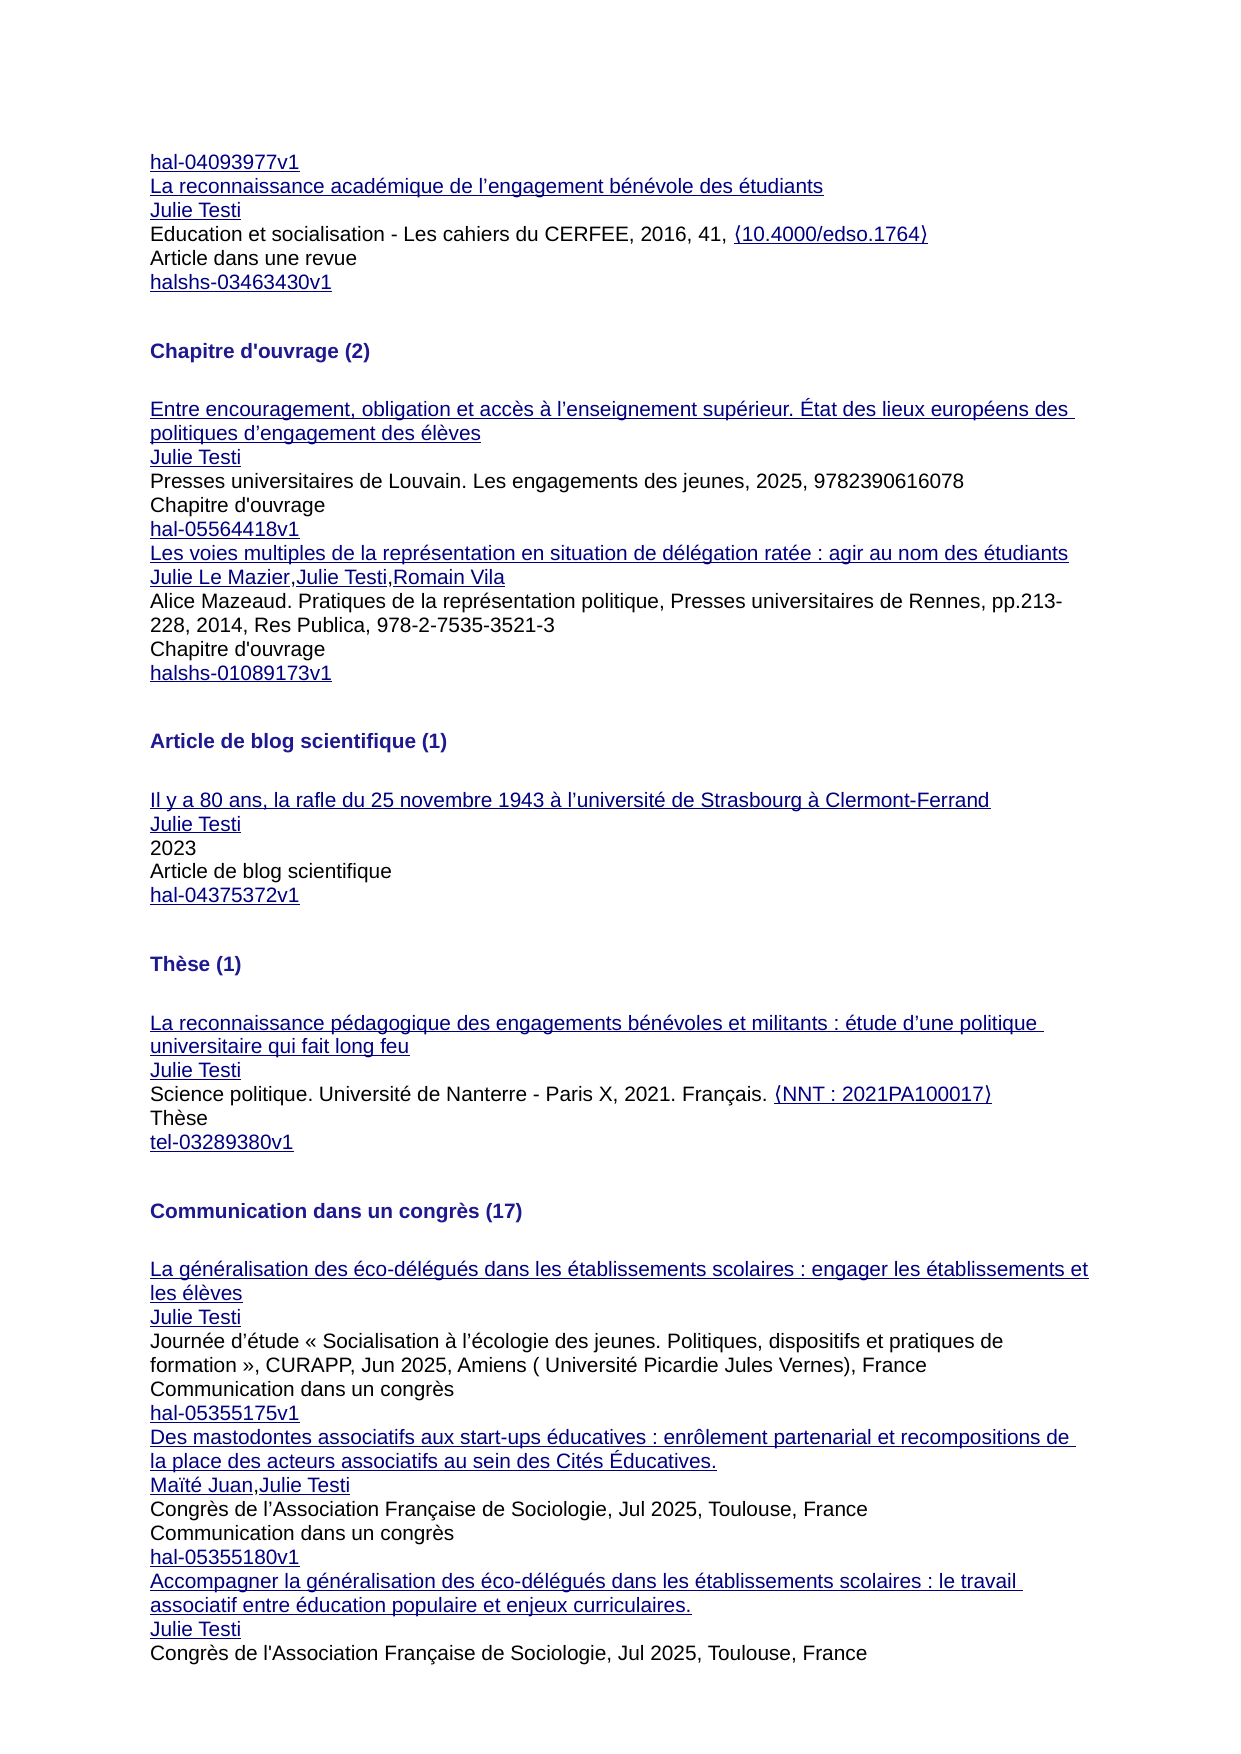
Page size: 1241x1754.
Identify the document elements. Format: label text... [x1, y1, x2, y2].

table_header Il y a 80 ans, la rafle du 25 novembre 1943 à l’université de Strasbourg à Clermont-Ferrand Julie Testi 2023 Article de blog scientifique hal-04375372v1 [150, 788, 1090, 907]
table_cell La reconnaissance académique de l’engagement bénévole des étudiants Julie Testi Education et socialisation - Les cahiers du CERFEE, 2016, 41, ⟨10.4000/edso.1764⟩ Article dans une revue halshs-03463430v1 [150, 174, 1090, 294]
subtitle Communication dans un congrès (17) [150, 1199, 1090, 1223]
table_cell Les voies multiples de la représentation en situation de délégation ratée : agir au nom des étudiants Julie Le Mazier,Julie Testi,Romain Vila Alice Mazeaud. Pratiques de la représentation politique, Presses universitaires de Rennes, pp.213-228, 2014, Res Publica, 978-2-7535-3521-3 Chapitre d'ouvrage halshs-01089173v1 [150, 541, 1090, 684]
table_cell Des mastodontes associatifs aux start-ups éducatives : enrôlement partenarial et recompositions de la place des acteurs associatifs au sein des Cités Éducatives. Maïté Juan,Julie Testi Congrès de l’Association Française de Sociologie, Jul 2025, Toulouse, France Communication dans un congrès hal-05355180v1 [150, 1425, 1090, 1569]
table_header Entre encouragement, obligation et accès à l’enseignement supérieur. État des lieux européens des politiques d’engagement des élèves Julie Testi Presses universitaires de Louvain. Les engagements des jeunes, 2025, 9782390616078 Chapitre d'ouvrage hal-05564418v1 [150, 397, 1090, 541]
table_header La reconnaissance pédagogique des engagements bénévoles et militants : étude d’une politique universitaire qui fait long feu Julie Testi Science politique. Université de Nanterre - Paris X, 2021. Français. ⟨NNT : 2021PA100017⟩ Thèse tel-03289380v1 [150, 1010, 1090, 1154]
table_header La généralisation des éco-délégués dans les établissements scolaires : engager les établissements et les élèves Julie Testi Journée d’étude « Socialisation à l’écologie des jeunes. Politiques, dispositifs et pratiques de formation », CURAPP, Jun 2025, Amiens ( Université Picardie Jules Vernes), France Communication dans un congrès hal-05355175v1 [150, 1257, 1090, 1425]
subtitle Thèse (1) [150, 952, 1090, 976]
table_cell hal-04093977v1 [150, 150, 1090, 174]
subtitle Chapitre d'ouvrage (2) [150, 338, 1090, 362]
subtitle Article de blog scientifique (1) [150, 729, 1090, 753]
table_cell Accompagner la généralisation des éco-délégués dans les établissements scolaires : le travail associatif entre éducation populaire et enjeux curriculaires. Julie Testi Congrès de l'Association Française de Sociologie, Jul 2025, Toulouse, France [150, 1569, 1090, 1664]
